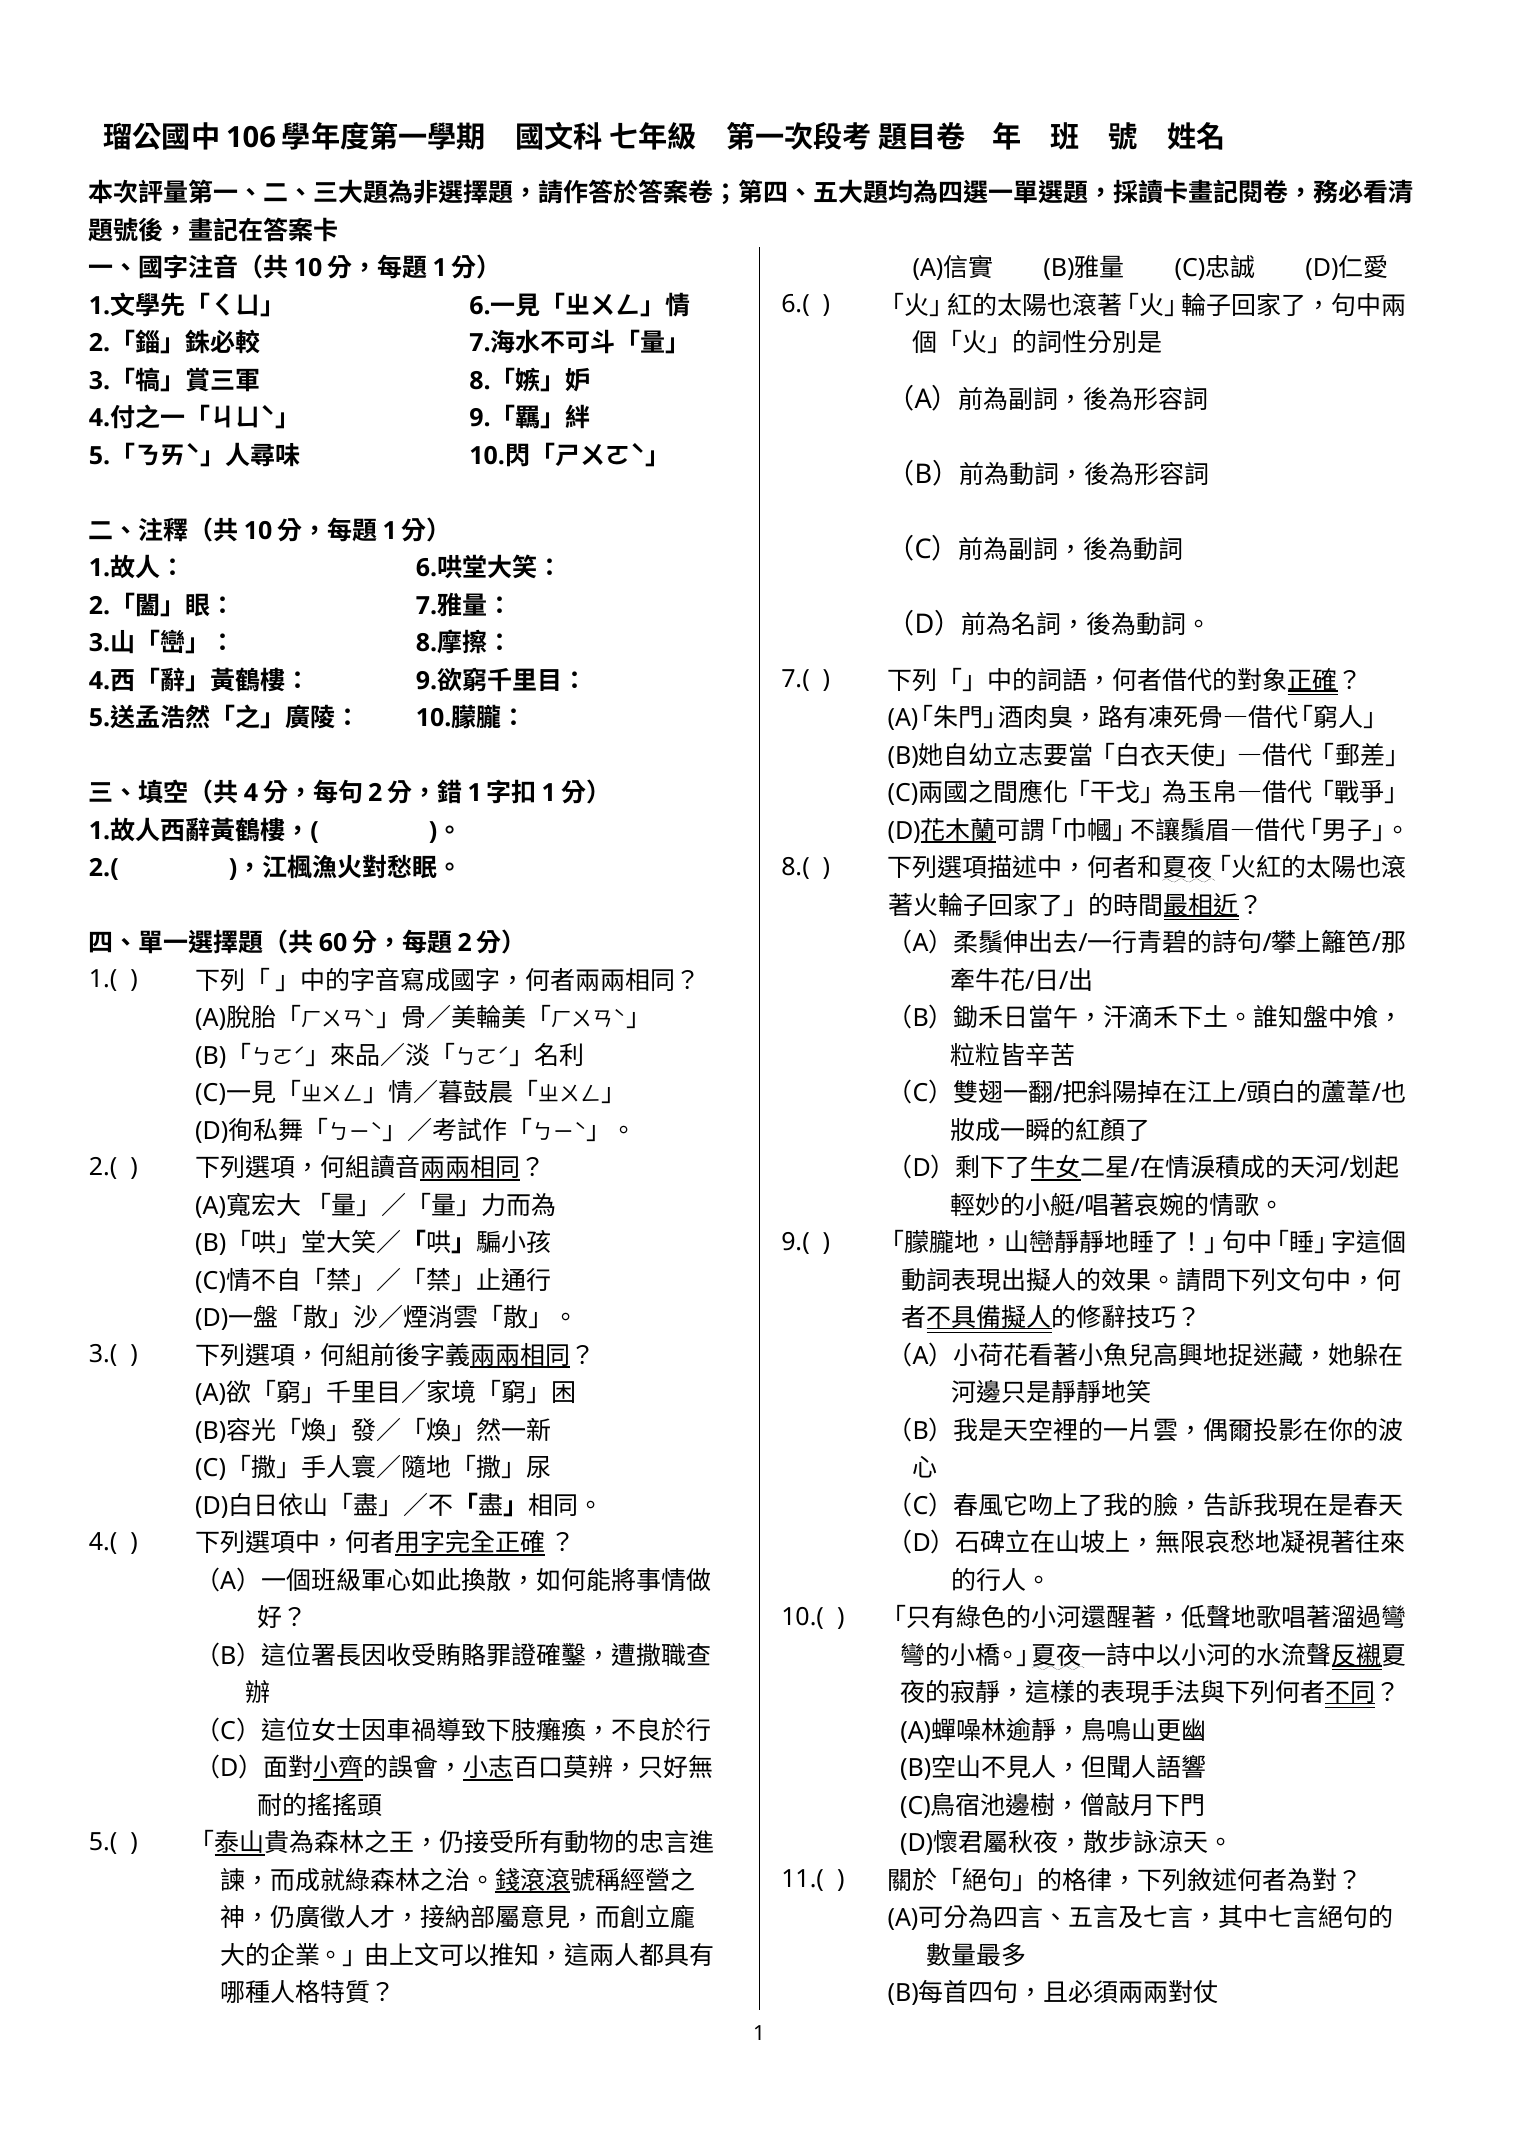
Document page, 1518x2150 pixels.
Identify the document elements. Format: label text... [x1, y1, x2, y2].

table_cell 下列選項描述中，何者和夏夜「火紅的太陽也滾著火輪子回家了」的時間最相近？ （A）柔鬚伸出去/一行青碧的詩句/攀上籬笆/那牽牛花/日/出 （B）鋤禾日當午，汗滴禾下土。誰知盤中飧，粒粒皆辛苦 （C）雙翅一翻/把斜陽掉在江上/頭白的蘆葦/也妝成一瞬的紅顏了 （D）剩下了牛女二星/在情淚積成的天河/划起輕妙的小艇/唱著哀婉的情歌。 [876, 847, 1418, 1222]
table_cell 3.山「巒」：指 [78, 622, 404, 659]
table_cell 「泰山貴為森林之王，仍接受所有動物的忠言進諫，而成就綠森林之治。錢滾滾號稱經營之神，仍廣徵人才，接納部屬意見，而創立龐大的企業。」由上文可以推知，這兩人都具有哪種人格特質？ [184, 1822, 726, 2009]
text 題號後，畫記在答案卡 [89, 209, 1429, 247]
table_cell 7.海水不可斗「量」 [458, 322, 759, 359]
table_cell 下列「 」中的字音寫成國字，何者兩兩相同？ (A)脫胎「ㄏㄨㄢˋ」骨／美輪美「ㄏㄨㄢˋ」 (B)「ㄅㄛˊ」來品／淡「ㄅㄛˊ」名利 (C)一見「ㄓㄨㄥ」情／暮鼓晨「ㄓㄨㄥ」 (D)徇私舞「ㄅㄧˋ」／考試作「ㄅㄧˋ」。 [184, 960, 726, 1147]
text 1.故人西辭黃鶴樓，( )。 [89, 809, 737, 847]
table_cell 10.閃「ㄕㄨㄛˋ」 [458, 435, 759, 472]
table_cell 「朦朧地，山巒靜靜地睡了！」句中「睡」字這個動詞表現出擬人的效果。請問下列文句中，何者不具備擬人的修辭技巧？ （A）小荷花看著小魚兒高興地捉迷藏，她躲在河邊只是靜靜地笑 （B）我是天空裡的一片雲，偶爾投影在你的波心 （C）春風它吻上了我的臉，告訴我現在是春天 （D）石碑立在山坡上，無限哀愁地凝視著往來的行人。 [876, 1222, 1418, 1597]
table_header 四、單一選擇題（共60分，每題2分） [78, 922, 726, 959]
table_cell 下列選項中，何者用字完全正確 ？ （A）一個班級軍心如此換散，如何能將事情做好？ （B）這位署長因收受賄賂罪證確鑿，遭撒職查辦 （C）這位女士因車禍導致下肢癱瘓，不良於行 （D）面對小齊的誤會，小志百口莫辨，只好無耐的搖搖頭 [184, 1522, 726, 1822]
table_cell 10.朦朧： [404, 697, 731, 734]
table_cell 5.「ㄋㄞˋ」人尋味 [78, 435, 458, 472]
table_cell 11.( ) [770, 1860, 876, 2009]
table_cell 4.付之一「ㄐㄩˋ」 [78, 397, 458, 434]
table_cell 關於「絕句」的格律，下列敘述何者為對？ (A)可分為四言、五言及七言，其中七言絕句的數量最多 (B)每首四句，且必須兩兩對仗 [876, 1860, 1418, 2009]
table_cell [770, 247, 876, 284]
table_cell 「只有綠色的小河還醒著，低聲地歌唱著溜過彎彎的小橋。」夏夜一詩中以小河的水流聲反襯夏夜的寂靜，這樣的表現手法與下列何者不同？ (A)蟬噪林逾靜，鳥鳴山更幽 (B)空山不見人，但聞人語響 (C)鳥宿池邊樹，僧敲月下門 (D)懷君屬秋夜，散步詠涼天。 [876, 1597, 1418, 1859]
table_cell 2.「錙」銖必較 [78, 322, 458, 359]
table_cell 7.雅量： [404, 585, 731, 622]
table_cell 6.( ) [770, 285, 876, 659]
table_cell 下列「」中的詞語，何者借代的對象正確？ (A)「朱門」酒肉臭，路有凍死骨—借代「窮人」 (B)她自幼立志要當「白衣天使」—借代「郵差」 (C)兩國之間應化「干戈」為玉帛—借代「戰爭」 (D)花木蘭可謂「巾幗」不讓鬚眉—借代「男子」。 [876, 660, 1418, 847]
table_cell 1.( ) [78, 960, 184, 1147]
table_header 1.故人：後 [78, 547, 404, 584]
table_cell 8.( ) [770, 847, 876, 1222]
table_cell (A)信實 (B)雅量 (C)忠誠 (D)仁愛 [876, 247, 1418, 284]
table_cell 3.( ) [78, 1335, 184, 1522]
table_cell 3.「犒」賞三軍 [78, 360, 458, 397]
table_header 6.一見「ㄓㄨㄥ」情 [458, 285, 759, 322]
table_cell 2.( ) [78, 1147, 184, 1334]
table_cell 7.( ) [770, 660, 876, 847]
table_cell 「火」紅的太陽也滾著「火」輪子回家了，句中兩個「火」的詞性分別是 （A）前為副詞，後為形容詞 （B）前為動詞，後為形容詞 （C）前為副詞，後為動詞 （D）前為名詞，後為動詞。 [876, 285, 1418, 659]
table_cell 4.( ) [78, 1522, 184, 1822]
table_cell 8.摩擦： [404, 622, 731, 659]
table_cell 9.( ) [770, 1222, 876, 1597]
text 本次評量第一、二、三大題為非選擇題，請作答於答案卷；第四、五大題均為四選一單選題，採讀卡畫記閱卷，務必看清 [89, 172, 1429, 209]
text 瑠公國中106學年度第一學期 國文科 七年級 第一次段考 題目卷 年 班 號 姓名 [89, 97, 1429, 172]
text 2.( )，江楓漁火對愁眠。 [89, 847, 737, 884]
table_cell 5.送孟浩然「之」廣陵： [78, 697, 404, 734]
table_header 6.哄堂大笑： [404, 547, 731, 584]
table_cell 下列選項，何組前後字義兩兩相同？ (A)欲「窮」千里目／家境「窮」困 (B)容光「煥」發／「煥」然一新 (C)「撒」手人寰／隨地「撒」尿 (D)白日依山「盡」／不「盡」相同。 [184, 1335, 726, 1522]
table_cell 9.欲窮千里目： [404, 660, 731, 697]
table_cell 2.「闔」眼： [78, 585, 404, 622]
table_cell 10.( ) [770, 1597, 876, 1859]
text 二、注釋（共10分，每題1分） [89, 509, 737, 547]
table_cell 9.「羈」絆 [458, 397, 759, 434]
table_header 1.文學先「ㄑㄩ」 [78, 285, 458, 322]
table_cell 下列選項，何組讀音兩兩相同？ (A)寬宏大 「量」／「量」力而為 (B)「哄」堂大笑／「哄」騙小孩 (C)情不自「禁」／「禁」止通行 (D)一盤「散」沙／煙消雲「散」。 [184, 1147, 726, 1334]
text 三、填空（共4分，每句2分，錯1字扣1分） [89, 772, 737, 809]
table_cell 5.( ) [78, 1822, 184, 2009]
table_cell 4.西「辭」黃鶴樓： [78, 660, 404, 697]
table_cell 8.「嫉」妒 [458, 360, 759, 397]
text 一、國字注音（共10分，每題1分） [89, 247, 737, 284]
